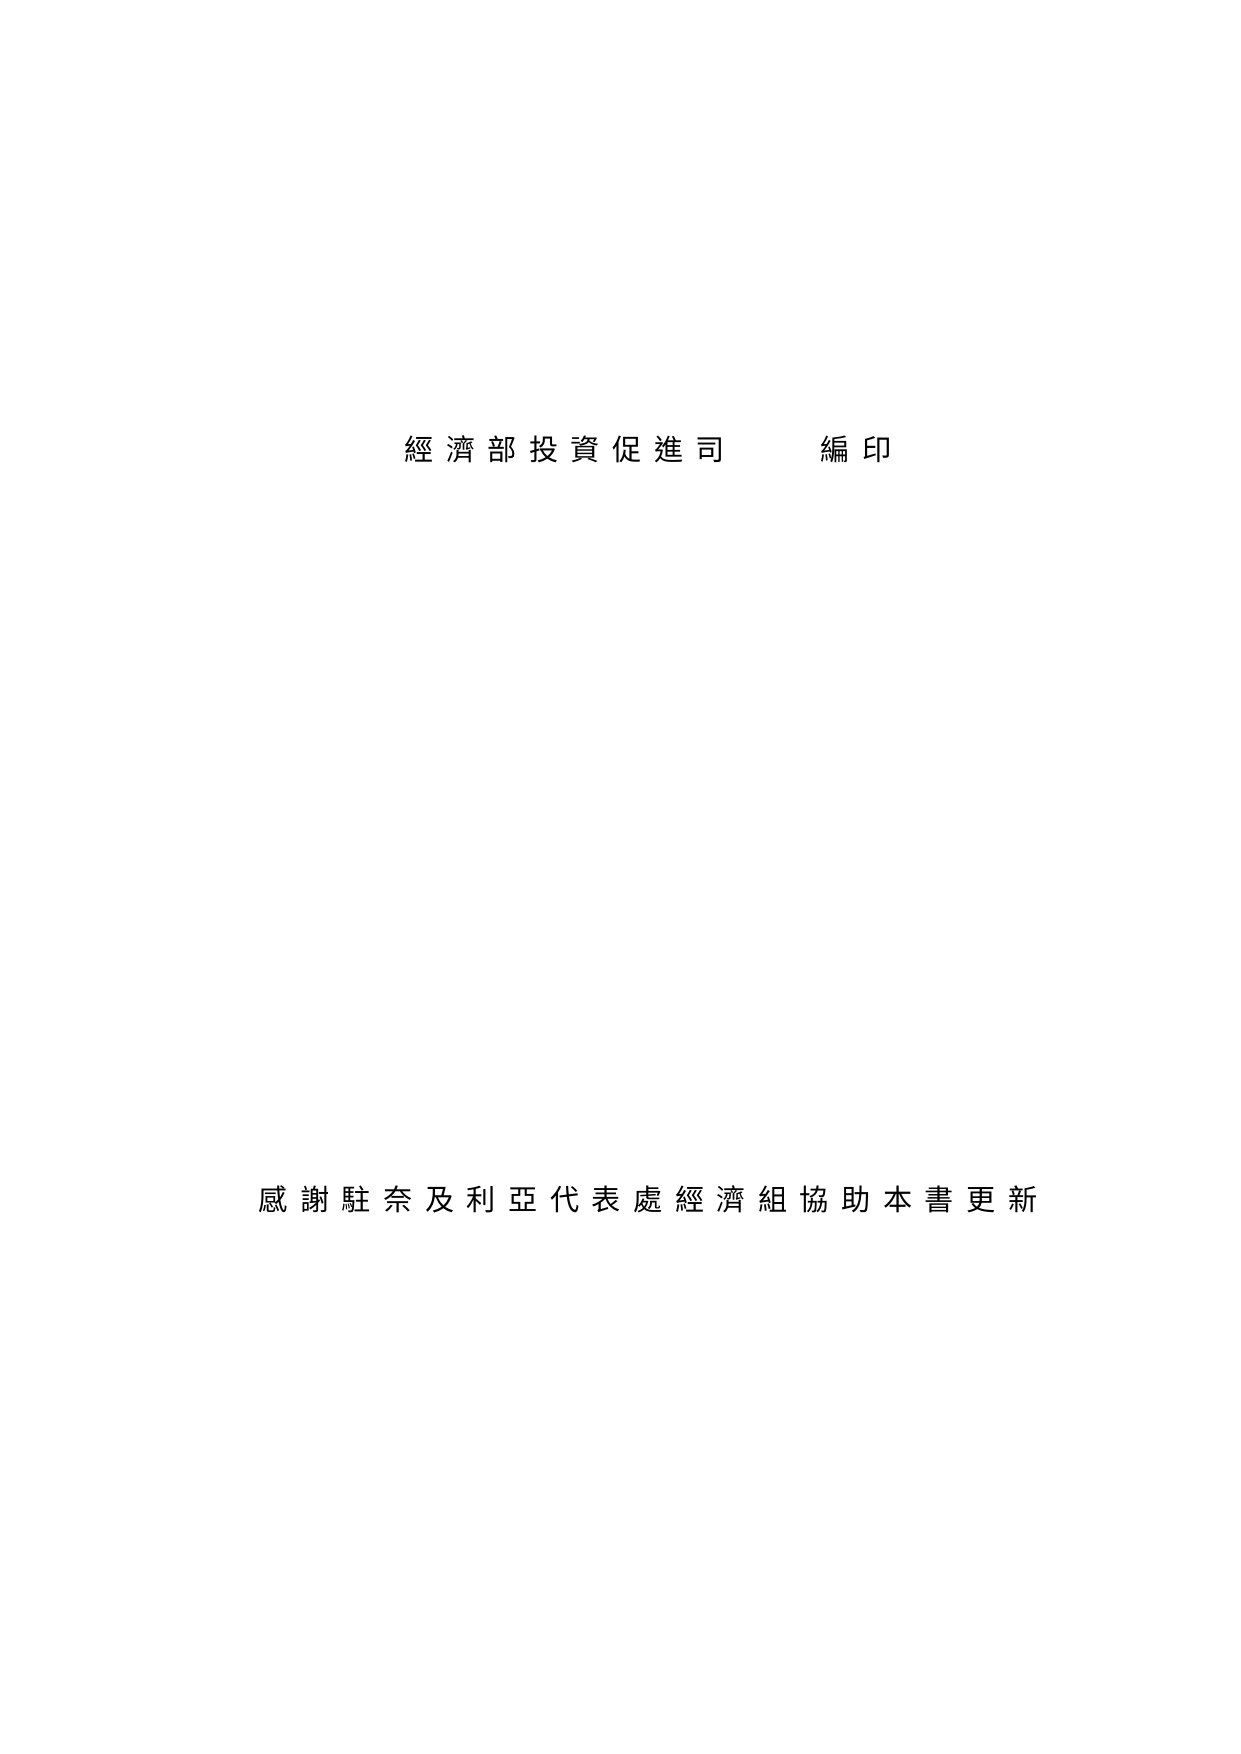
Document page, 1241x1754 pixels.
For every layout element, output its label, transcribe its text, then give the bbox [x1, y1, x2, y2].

table_cell 感謝駐奈及利亞代表處經濟組協助本書更新 [183, 1101, 1074, 1219]
table_cell 經濟部投資促進司 編印 [183, 281, 1074, 1101]
